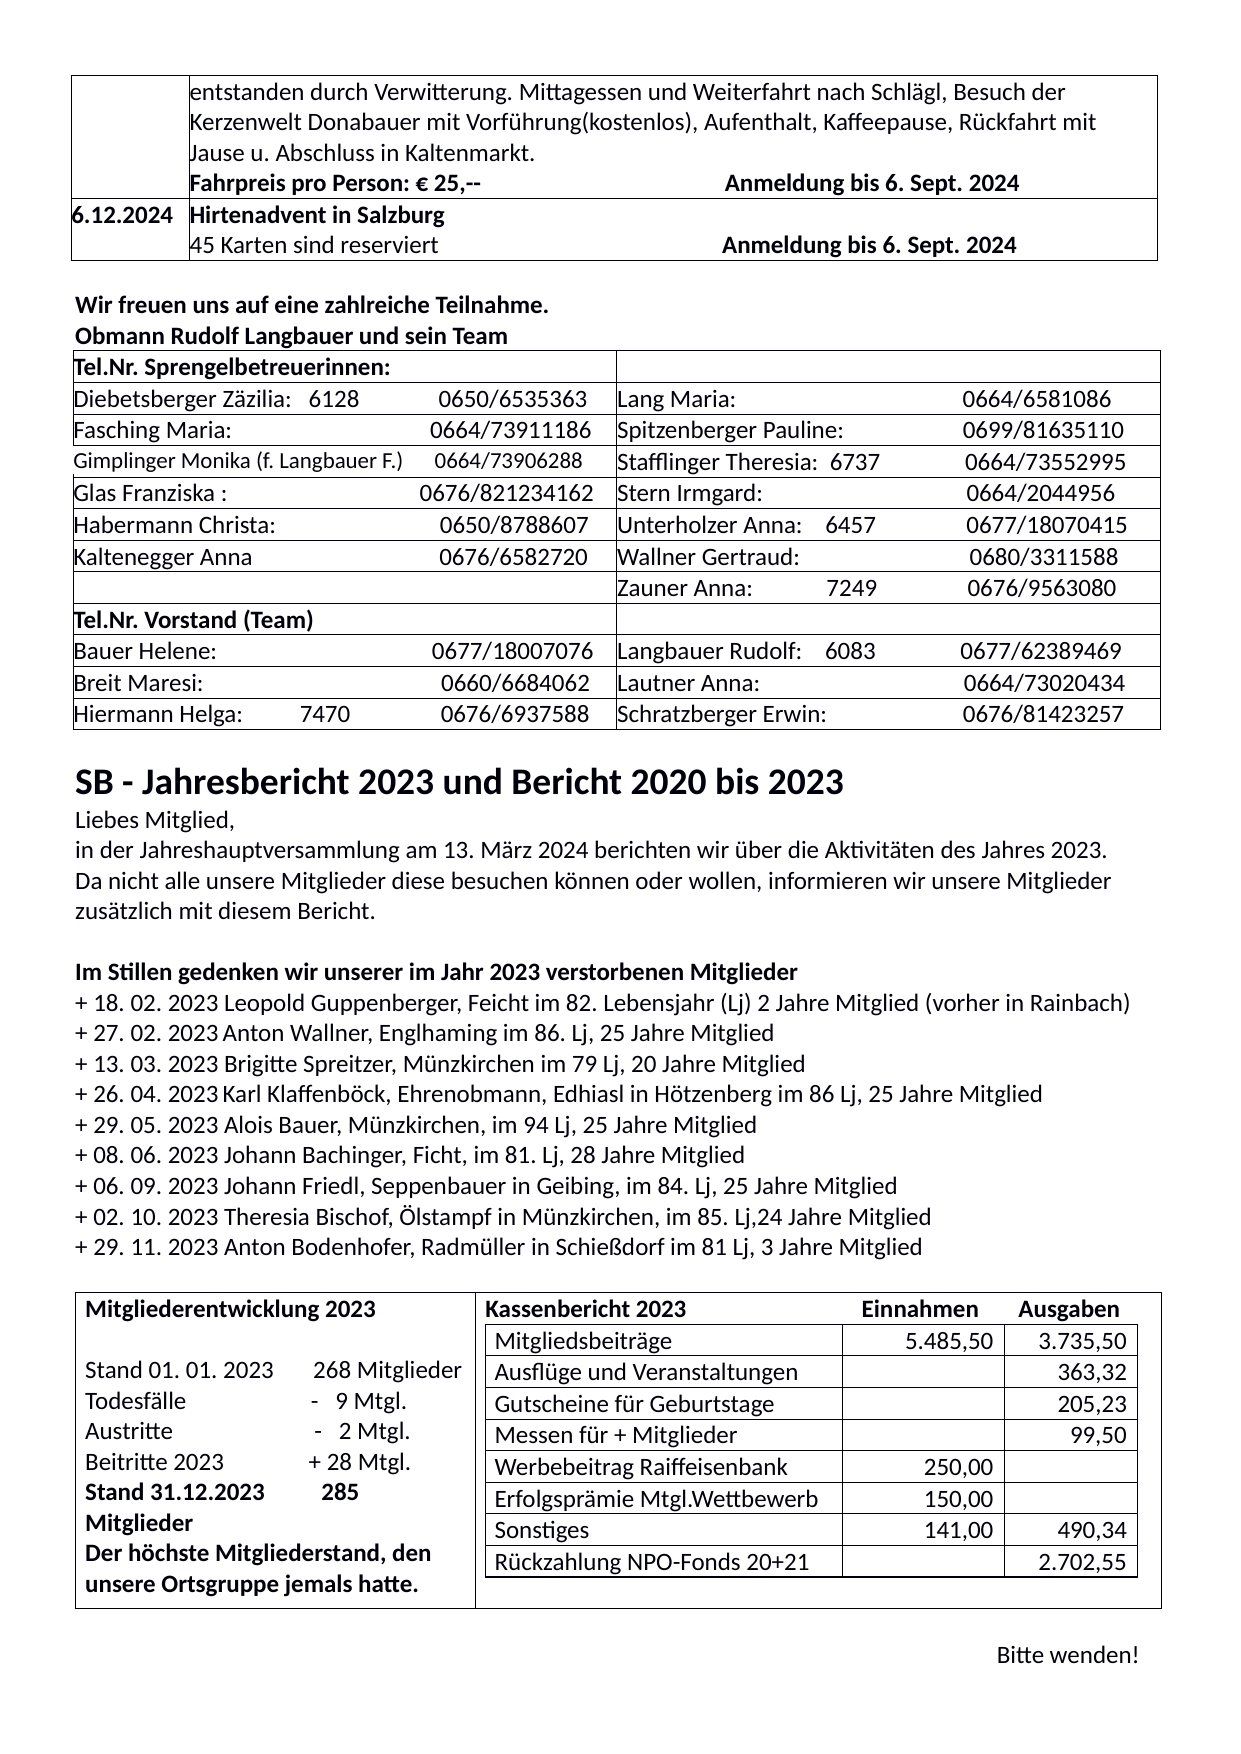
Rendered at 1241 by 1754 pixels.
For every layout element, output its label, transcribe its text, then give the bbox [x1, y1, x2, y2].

table_cell Messen für + Mitglieder [486, 1420, 842, 1450]
table_cell Habermann Christa: 0650/8788607 [74, 509, 616, 540]
table_cell Kaltenegger Anna 0676/6582720 [74, 541, 616, 571]
table_cell [843, 1356, 1004, 1387]
table_cell [617, 604, 1160, 634]
table_cell [843, 1420, 1004, 1450]
table_cell 99,50 [1005, 1420, 1137, 1450]
text + 02. 10. 2023 Theresia Bischof, Ölstampf in Münzkirchen, im 85. Lj,24 Jahre Mitglied [75, 1201, 1165, 1231]
text Da nicht alle unsere Mitglieder diese besuchen können oder wollen, informieren wir unsere Mitglieder zusätzlich mit diesem Bericht. [75, 865, 1165, 926]
text + 29. 05. 2023 Alois Bauer, Münzkirchen, im 94 Lj, 25 Jahre Mitglied [75, 1109, 1165, 1140]
table_cell 250,00 [843, 1451, 1004, 1482]
table_header [617, 351, 1160, 382]
text + 06. 09. 2023 Johann Friedl, Seppenbauer in Geibing, im 84. Lj, 25 Jahre Mitglied [75, 1170, 1165, 1201]
table_cell Hiermann Helga: 7470 0676/6937588 [74, 699, 616, 729]
table_cell 141,00 [843, 1514, 1004, 1545]
text Im Stillen gedenken wir unserer im Jahr 2023 verstorbenen Mitglieder [75, 957, 1165, 987]
table_cell [843, 1546, 1004, 1576]
text + 08. 06. 2023 Johann Bachinger, Ficht, im 81. Lj, 28 Jahre Mitglied [75, 1140, 1165, 1170]
table_cell [843, 1388, 1004, 1418]
table_cell Stafflinger Theresia: 6737 0664/73552995 [617, 446, 1160, 477]
text + 18. 02. 2023 Leopold Guppenberger, Feicht im 82. Lebensjahr (Lj) 2 Jahre Mitglied (vorher in Rainbach) [75, 987, 1165, 1018]
table_cell Stern Irmgard: 0664/2044956 [617, 478, 1160, 508]
table_header 3.735,50 [1005, 1325, 1137, 1355]
text in der Jahreshauptversammlung am 13. März 2024 berichten wir über die Aktivitäten des Jahres 2023. [75, 834, 1165, 865]
table_cell 2.702,55 [1005, 1546, 1137, 1576]
text + 13. 03. 2023 Brigitte Spreitzer, Münzkirchen im 79 Lj, 20 Jahre Mitglied [75, 1048, 1165, 1079]
table_cell Werbebeitrag Raiffeisenbank [486, 1451, 842, 1482]
table_cell Erfolgsprämie Mtgl.Wettbewerb [486, 1483, 842, 1513]
table_cell Diebetsberger Zäzilia: 6128 0650/6535363 [74, 383, 616, 413]
table_cell 6.12.2024 [72, 199, 189, 260]
table_cell Spitzenberger Pauline: 0699/81635110 [617, 415, 1160, 445]
text + 29. 11. 2023 Anton Bodenhofer, Radmüller in Schießdorf im 81 Lj, 3 Jahre Mitglied [75, 1231, 1165, 1262]
table_cell Bauer Helene: 0677/18007076 [74, 635, 616, 666]
table_cell Glas Franziska : 0676/821234162 [74, 478, 616, 508]
table_cell Gutscheine für Geburtstage [486, 1388, 842, 1418]
table_cell Unterholzer Anna: 6457 0677/18070415 [617, 509, 1160, 540]
table_cell Gimplinger Monika (f. Langbauer F.) 0664/73906288 [74, 446, 616, 477]
table_cell Langbauer Rudolf: 6083 0677/62389469 [617, 635, 1160, 666]
text Liebes Mitglied, [75, 804, 1165, 834]
table_cell Schratzberger Erwin: 0676/81423257 [617, 699, 1160, 729]
table_cell 490,34 [1005, 1514, 1137, 1545]
table_header Mitgliederentwicklung 2023 Stand 01. 01. 2023 268 Mitglieder Todesfälle - 9 Mtgl. Austritte - 2 Mtgl. Beitritte 2023 + 28 Mtgl. Stand 31.12.2023 285 Mitglieder Der höchste Mitgliederstand, den unsere Ortsgruppe jemals hatte. [76, 1293, 475, 1608]
table_header Kassenbericht 2023 Einnahmen Ausgaben [476, 1293, 1161, 1608]
text Obmann Rudolf Langbauer und sein Team [75, 320, 1165, 350]
table_cell Zauner Anna: 7249 0676/9563080 [617, 572, 1160, 603]
text Bitte wenden! [75, 1639, 1165, 1670]
table_cell Fasching Maria: 0664/73911186 [74, 415, 616, 445]
table_cell [1005, 1483, 1137, 1513]
table_cell 150,00 [843, 1483, 1004, 1513]
table_cell 363,32 [1005, 1356, 1137, 1387]
table_cell Wallner Gertraud: 0680/3311588 [617, 541, 1160, 571]
table_cell Breit Maresi: 0660/6684062 [74, 667, 616, 697]
table_cell Lautner Anna: 0664/73020434 [617, 667, 1160, 697]
table_cell Lang Maria: 0664/6581086 [617, 383, 1160, 413]
table_header 5.485,50 [843, 1325, 1004, 1355]
table_cell Rückzahlung NPO-Fonds 20+21 [486, 1546, 842, 1576]
table_cell Hirtenadvent in Salzburg 45 Karten sind reserviert Anmeldung bis 6. Sept. 2024 [190, 199, 1157, 260]
table_cell [74, 572, 616, 603]
table_cell [72, 76, 189, 198]
table_cell Tel.Nr. Vorstand (Team) [74, 604, 616, 634]
table_cell entstanden durch Verwitterung. Mittagessen und Weiterfahrt nach Schlägl, Besuch der Kerzenwelt Donabauer mit Vorführung(kostenlos), Aufenthalt, Kaffeepause, Rückfahrt mit Jause u. Abschluss in Kaltenmarkt. Fahrpreis pro Person: € 25,-- Anmeldung bis 6. Sept. 2024 [190, 76, 1157, 198]
table_header Mitgliedsbeiträge [486, 1325, 842, 1355]
table_cell [1005, 1451, 1137, 1482]
text Wir freuen uns auf eine zahlreiche Teilnahme. [75, 289, 1165, 320]
table_header Tel.Nr. Sprengelbetreuerinnen: [74, 351, 616, 382]
table_cell Sonstiges [486, 1514, 842, 1545]
text + 27. 02. 2023 Anton Wallner, Englhaming im 86. Lj, 25 Jahre Mitglied [75, 1018, 1165, 1048]
text SB - Jahresbericht 2023 und Bericht 2020 bis 2023 [75, 758, 1165, 804]
table_cell 205,23 [1005, 1388, 1137, 1418]
text + 26. 04. 2023 Karl Klaffenböck, Ehrenobmann, Edhiasl in Hötzenberg im 86 Lj, 25 Jahre Mitglied [75, 1079, 1165, 1109]
table_cell Ausflüge und Veranstaltungen [486, 1356, 842, 1387]
